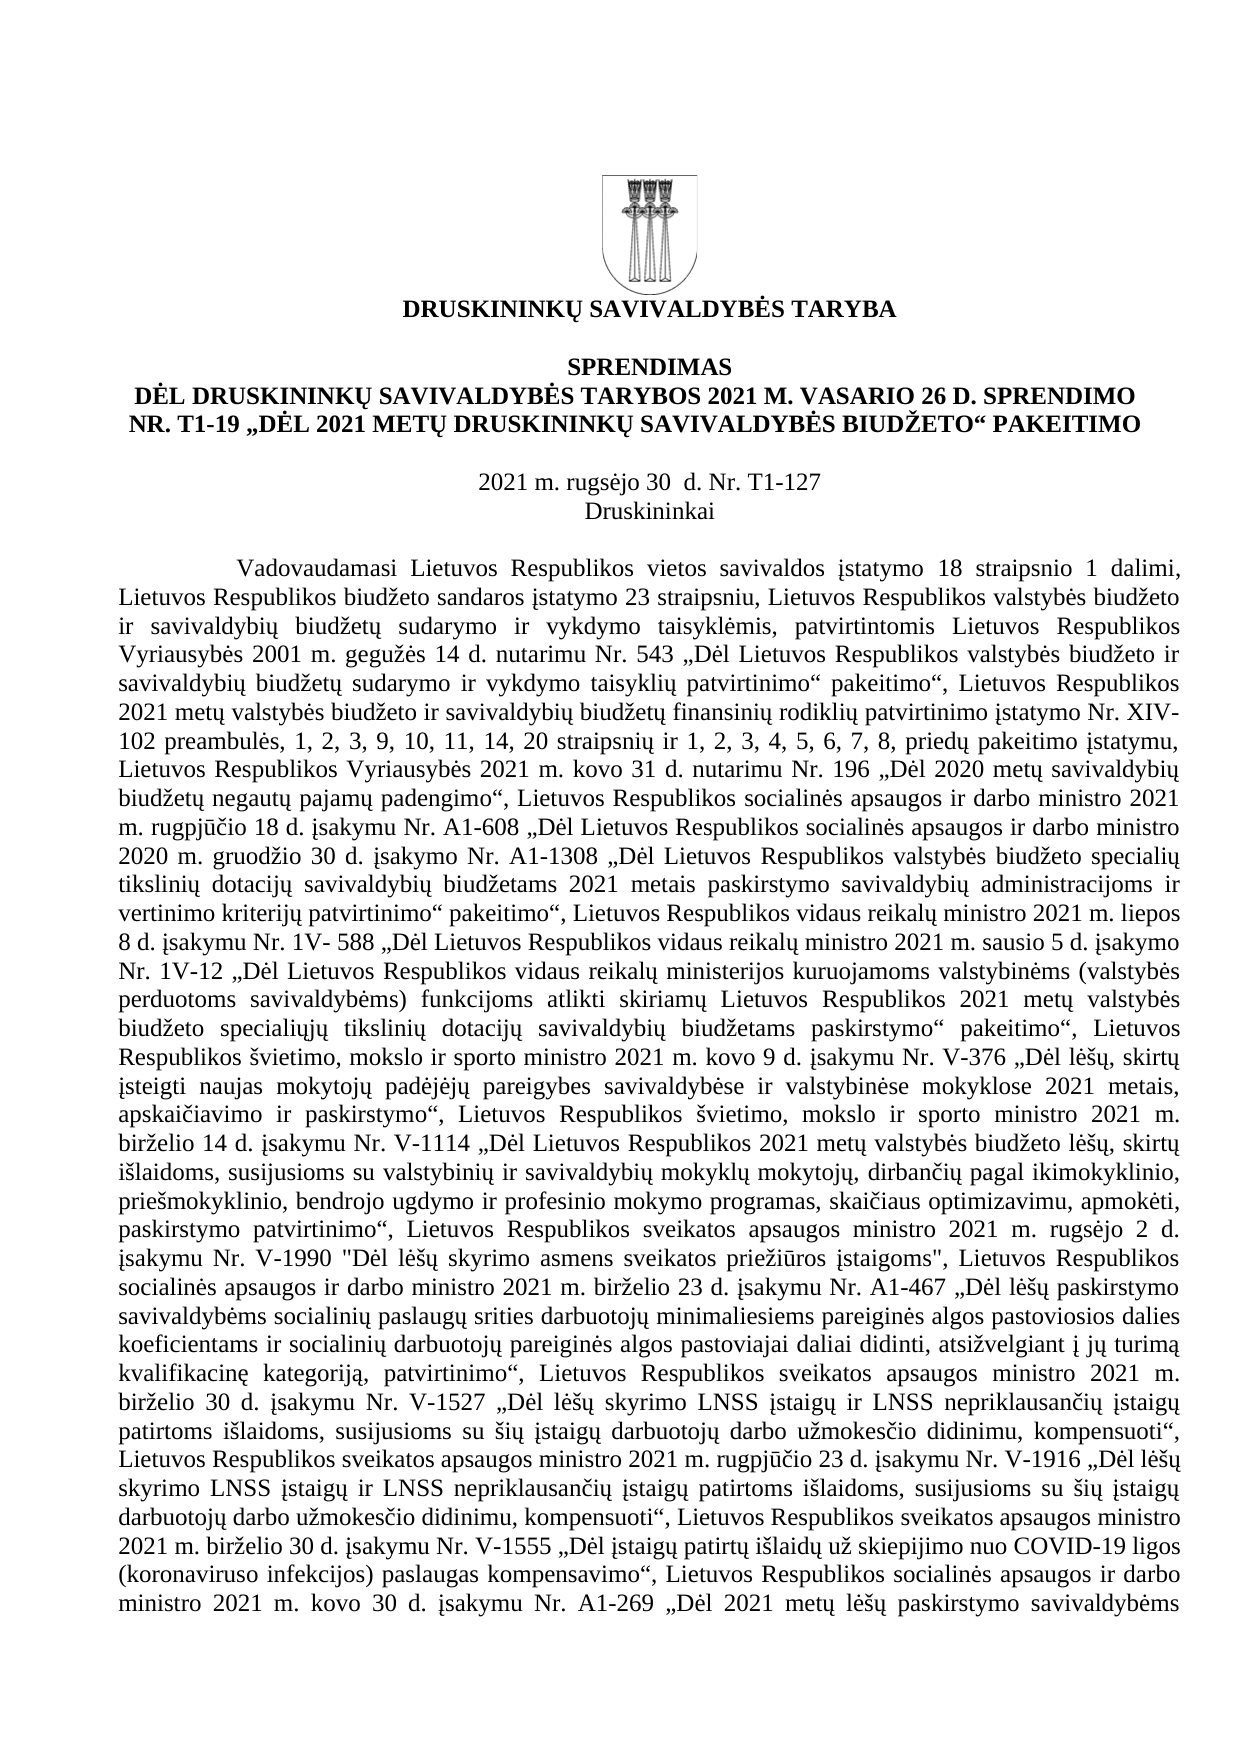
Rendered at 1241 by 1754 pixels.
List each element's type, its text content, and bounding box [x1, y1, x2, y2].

text 2021 m. rugsėjo 30 d. Nr. T1-127 [118, 467, 1181, 496]
text SPRENDIMAS [118, 352, 1181, 381]
text Vadovaudamasi Lietuvos Respublikos vietos savivaldos įstatymo 18 straipsnio 1 dalimi, Lietuvos Respublikos biudžeto sandaros įstatymo 23 straipsniu, Lietuvos Respublikos valstybės biudžeto ir savivaldybių biudžetų sudarymo ir vykdymo taisyklėmis, patvirtintomis Lietuvos Respublikos Vyriausybės 2001 m. gegužės 14 d. nutarimu Nr. 543 „Dėl Lietuvos Respublikos valstybės biudžeto ir savivaldybių biudžetų sudarymo ir vykdymo taisyklių patvirtinimo“ pakeitimo“, Lietuvos Respublikos 2021 metų valstybės biudžeto ir savivaldybių biudžetų finansinių rodiklių patvirtinimo įstatymo Nr. XIV-102 preambulės, 1, 2, 3, 9, 10, 11, 14, 20 straipsnių ir 1, 2, 3, 4, 5, 6, 7, 8, priedų pakeitimo įstatymu, Lietuvos Respublikos Vyriausybės 2021 m. kovo 31 d. nutarimu Nr. 196 „Dėl 2020 metų savivaldybių biudžetų negautų pajamų padengimo“, Lietuvos Respublikos socialinės apsaugos ir darbo ministro 2021 m. rugpjūčio 18 d. įsakymu Nr. A1-608 „Dėl Lietuvos Respublikos socialinės apsaugos ir darbo ministro 2020 m. gruodžio 30 d. įsakymo Nr. A1-1308 „Dėl Lietuvos Respublikos valstybės biudžeto specialių tikslinių dotacijų savivaldybių biudžetams 2021 metais paskirstymo savivaldybių administracijoms ir vertinimo kriterijų patvirtinimo“ pakeitimo“, Lietuvos Respublikos vidaus reikalų ministro 2021 m. liepos 8 d. įsakymu Nr. 1V- 588 „Dėl Lietuvos Respublikos vidaus reikalų ministro 2021 m. sausio 5 d. įsakymo Nr. 1V-12 „Dėl Lietuvos Respublikos vidaus reikalų ministerijos kuruojamoms valstybinėms (valstybės perduotoms savivaldybėms) funkcijoms atlikti skiriamų Lietuvos Respublikos 2021 metų valstybės biudžeto specialiųjų tikslinių dotacijų savivaldybių biudžetams paskirstymo“ pakeitimo“, Lietuvos Respublikos švietimo, mokslo ir sporto ministro 2021 m. kovo 9 d. įsakymu Nr. V-376 „Dėl lėšų, skirtų įsteigti naujas mokytojų padėjėjų pareigybes savivaldybėse ir valstybinėse mokyklose 2021 metais, apskaičiavimo ir paskirstymo“, Lietuvos Respublikos švietimo, mokslo ir sporto ministro 2021 m. birželio 14 d. įsakymu Nr. V-1114 „Dėl Lietuvos Respublikos 2021 metų valstybės biudžeto lėšų, skirtų išlaidoms, susijusioms su valstybinių ir savivaldybių mokyklų mokytojų, dirbančių pagal ikimokyklinio, priešmokyklinio, bendrojo ugdymo ir profesinio mokymo programas, skaičiaus optimizavimu, apmokėti, paskirstymo patvirtinimo“, Lietuvos Respublikos sveikatos apsaugos ministro 2021 m. rugsėjo 2 d. įsakymu Nr. V-1990 "Dėl lėšų skyrimo asmens sveikatos priežiūros įstaigoms", Lietuvos Respublikos socialinės apsaugos ir darbo ministro 2021 m. birželio 23 d. įsakymu Nr. A1-467 „Dėl lėšų paskirstymo savivaldybėms socialinių paslaugų srities darbuotojų minimaliesiems pareiginės algos pastoviosios dalies koeficientams ir socialinių darbuotojų pareiginės algos pastoviajai daliai didinti, atsižvelgiant į jų turimą kvalifikacinę kategoriją, patvirtinimo“, Lietuvos Respublikos sveikatos apsaugos ministro 2021 m. birželio 30 d. įsakymu Nr. V-1527 „Dėl lėšų skyrimo LNSS įstaigų ir LNSS nepriklausančių įstaigų patirtoms išlaidoms, susijusioms su šių įstaigų darbuotojų darbo užmokesčio didinimu, kompensuoti“, Lietuvos Respublikos sveikatos apsaugos ministro 2021 m. rugpjūčio 23 d. įsakymu Nr. V-1916 „Dėl lėšų skyrimo LNSS įstaigų ir LNSS nepriklausančių įstaigų patirtoms išlaidoms, susijusioms su šių įstaigų darbuotojų darbo užmokesčio didinimu, kompensuoti“, Lietuvos Respublikos sveikatos apsaugos ministro 2021 m. birželio 30 d. įsakymu Nr. V-1555 „Dėl įstaigų patirtų išlaidų už skiepijimo nuo COVID-19 ligos (koronaviruso infekcijos) paslaugas kompensavimo“, Lietuvos Respublikos socialinės apsaugos ir darbo ministro 2021 m. kovo 30 d. įsakymu Nr. A1-269 „Dėl 2021 metų lėšų paskirstymo savivaldybėms [118, 553, 1181, 1617]
text Druskininkai [118, 496, 1181, 524]
text DĖL DRUSKININKŲ SAVIVALDYBĖS TARYBOS 2021 M. VASARIO 26 D. SPRENDIMO NR. T1-19 „DĖL 2021 METŲ DRUSKININKŲ SAVIVALDYBĖS BIUDŽETO“ PAKEITIMO [118, 381, 1152, 438]
text DRUSKININKŲ SAVIVALDYBĖS TARYBA [118, 294, 1181, 323]
